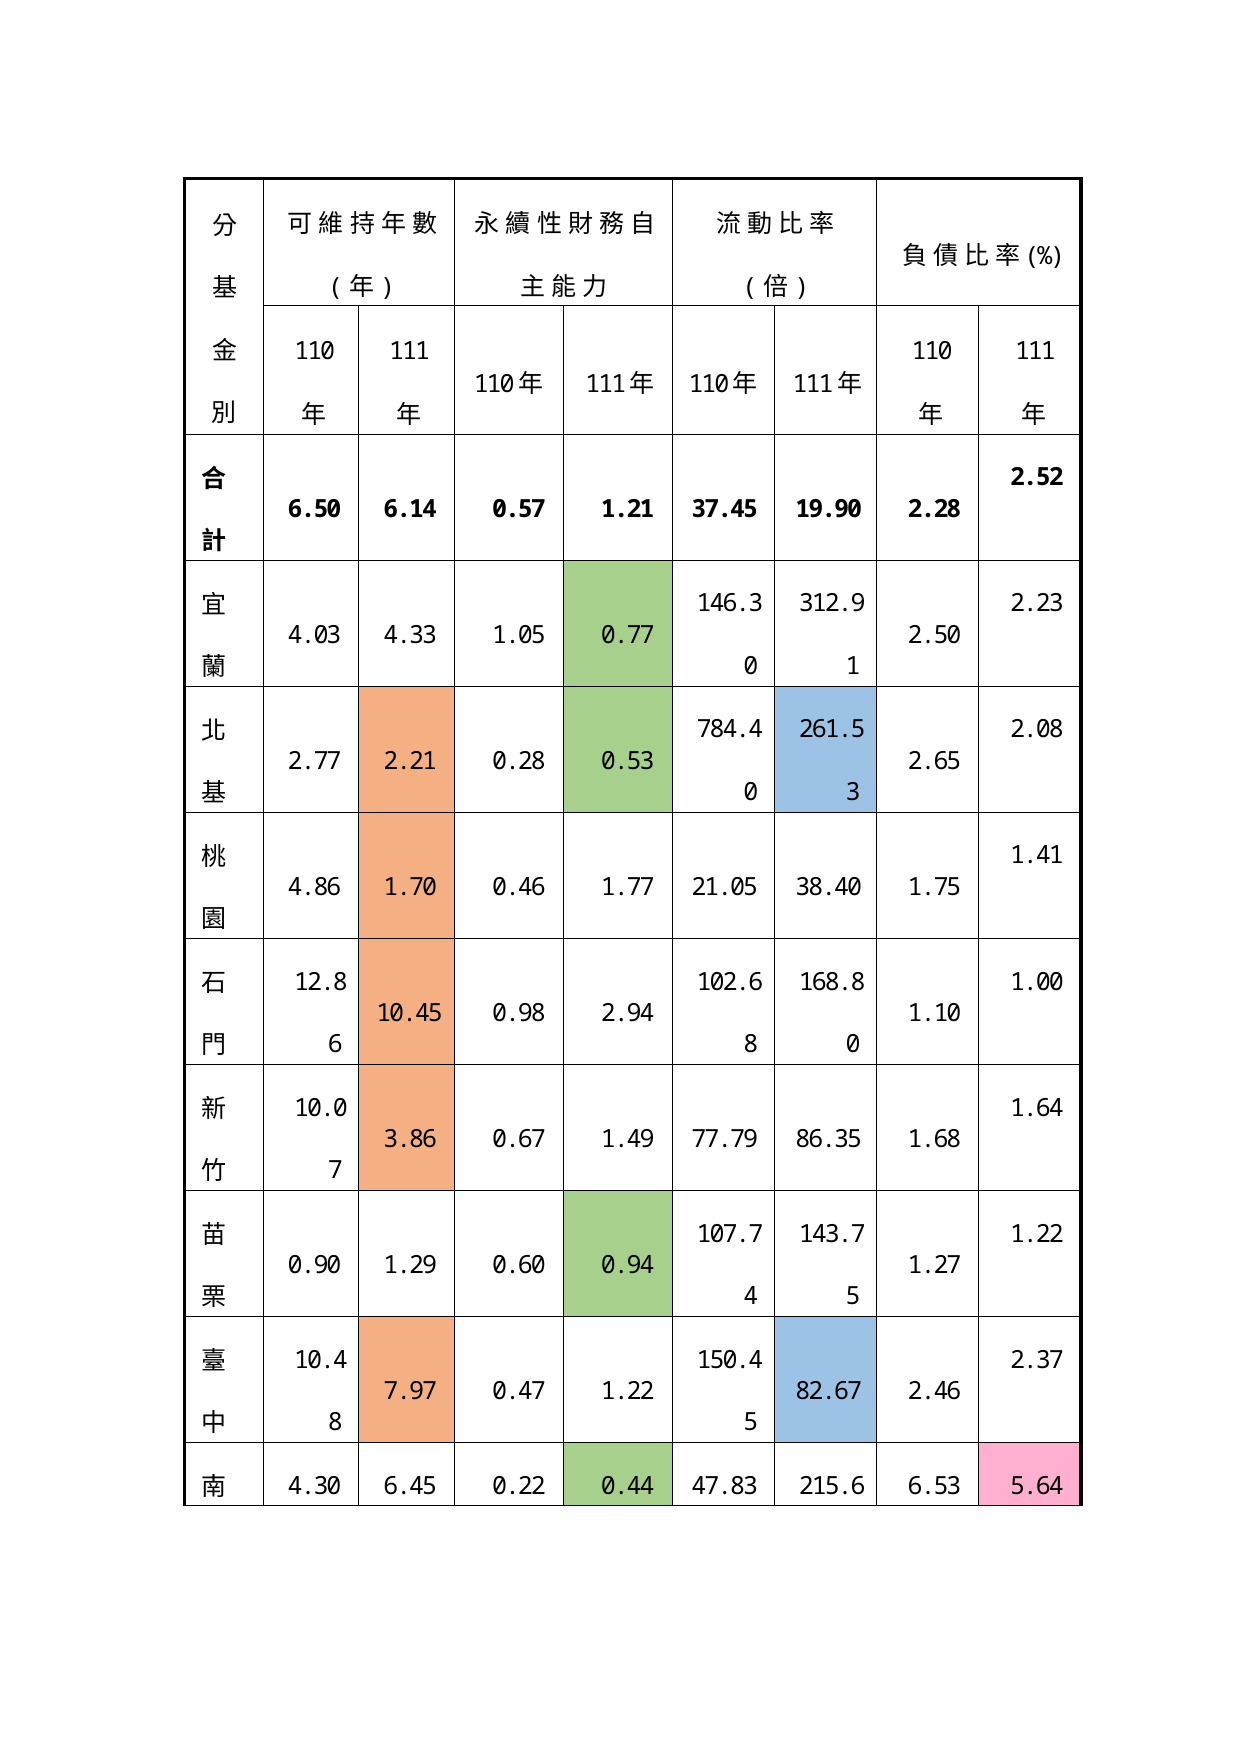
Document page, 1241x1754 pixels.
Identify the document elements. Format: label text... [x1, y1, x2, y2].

table_cell 石門 [186, 939, 263, 1064]
table_header 分基金別 [186, 180, 263, 433]
table_cell 1.41 [979, 813, 1079, 938]
table_cell 1.05 [455, 561, 563, 686]
table_cell 38.40 [775, 813, 876, 938]
table_header 可維持年數(年) [264, 180, 454, 305]
table_cell 2.52 [979, 435, 1079, 559]
table_cell 1.70 [359, 813, 454, 938]
table_cell 2.21 [359, 687, 454, 812]
table_cell 0.90 [264, 1191, 358, 1316]
table_cell 4.33 [359, 561, 454, 686]
table_cell 21.05 [673, 813, 774, 938]
table_cell 111年 [775, 306, 876, 433]
table_cell 1.68 [877, 1065, 978, 1190]
table_cell 苗栗 [186, 1191, 263, 1316]
table_cell 168.80 [775, 939, 876, 1064]
table_cell 215.6 [775, 1443, 876, 1505]
table_cell 1.77 [564, 813, 672, 938]
table_cell 0.57 [455, 435, 563, 559]
table_cell 150.45 [673, 1317, 774, 1442]
table_cell 6.50 [264, 435, 358, 559]
table_cell 107.74 [673, 1191, 774, 1316]
table_cell 桃園 [186, 813, 263, 938]
table_cell 臺中 [186, 1317, 263, 1442]
table_cell 110年 [673, 306, 774, 433]
table_cell 北基 [186, 687, 263, 812]
table_cell 1.64 [979, 1065, 1079, 1190]
table_cell 2.77 [264, 687, 358, 812]
table_cell 合計 [186, 435, 263, 559]
table_cell 7.97 [359, 1317, 454, 1442]
table_cell 5.64 [979, 1443, 1079, 1505]
table_cell 0.47 [455, 1317, 563, 1442]
table_cell 2.08 [979, 687, 1079, 812]
table_cell 4.03 [264, 561, 358, 686]
table_cell 0.98 [455, 939, 563, 1064]
table_cell 110年 [877, 306, 978, 433]
table_cell 86.35 [775, 1065, 876, 1190]
table_cell 6.53 [877, 1443, 978, 1505]
table_cell 784.40 [673, 687, 774, 812]
table_cell 110年 [264, 306, 358, 433]
table_cell 1.00 [979, 939, 1079, 1064]
table_cell 1.22 [979, 1191, 1079, 1316]
table_cell 2.23 [979, 561, 1079, 686]
table_cell 12.86 [264, 939, 358, 1064]
table_cell 110年 [455, 306, 563, 433]
table_cell 2.46 [877, 1317, 978, 1442]
table_cell 新竹 [186, 1065, 263, 1190]
table_cell 77.79 [673, 1065, 774, 1190]
table_cell 4.30 [264, 1443, 358, 1505]
table_cell 1.22 [564, 1317, 672, 1442]
table_cell 111年 [564, 306, 672, 433]
table_cell 10.48 [264, 1317, 358, 1442]
table_cell 6.45 [359, 1443, 454, 1505]
table_cell 0.22 [455, 1443, 563, 1505]
table_cell 0.53 [564, 687, 672, 812]
table_cell 10.07 [264, 1065, 358, 1190]
table_cell 261.53 [775, 687, 876, 812]
table_cell 0.28 [455, 687, 563, 812]
table_cell 146.30 [673, 561, 774, 686]
table_cell 0.44 [564, 1443, 672, 1505]
table_cell 37.45 [673, 435, 774, 559]
table_cell 0.60 [455, 1191, 563, 1316]
table_header 永續性財務自主能力 [455, 180, 672, 305]
table_cell 2.50 [877, 561, 978, 686]
table_cell 0.77 [564, 561, 672, 686]
table_cell 1.27 [877, 1191, 978, 1316]
table_cell 19.90 [775, 435, 876, 559]
table_cell 111年 [359, 306, 454, 433]
table_cell 102.68 [673, 939, 774, 1064]
table_cell 6.14 [359, 435, 454, 559]
table_cell 4.86 [264, 813, 358, 938]
table_cell 0.94 [564, 1191, 672, 1316]
table_cell 1.49 [564, 1065, 672, 1190]
table_cell 1.29 [359, 1191, 454, 1316]
table_cell 47.83 [673, 1443, 774, 1505]
table_cell 南 [186, 1443, 263, 1505]
table_cell 1.10 [877, 939, 978, 1064]
table_cell 2.28 [877, 435, 978, 559]
table_cell 3.86 [359, 1065, 454, 1190]
table_cell 0.46 [455, 813, 563, 938]
table_cell 1.75 [877, 813, 978, 938]
table_cell 0.67 [455, 1065, 563, 1190]
table_cell 2.37 [979, 1317, 1079, 1442]
table_cell 111年 [979, 306, 1079, 433]
table_cell 2.65 [877, 687, 978, 812]
table_header 流動比率(倍) [673, 180, 876, 305]
table_cell 10.45 [359, 939, 454, 1064]
table_cell 2.94 [564, 939, 672, 1064]
table_cell 312.91 [775, 561, 876, 686]
table_cell 1.21 [564, 435, 672, 559]
table_cell 143.75 [775, 1191, 876, 1316]
table_header 負債比率(%) [877, 180, 1079, 305]
table_cell 宜蘭 [186, 561, 263, 686]
table_cell 82.67 [775, 1317, 876, 1442]
